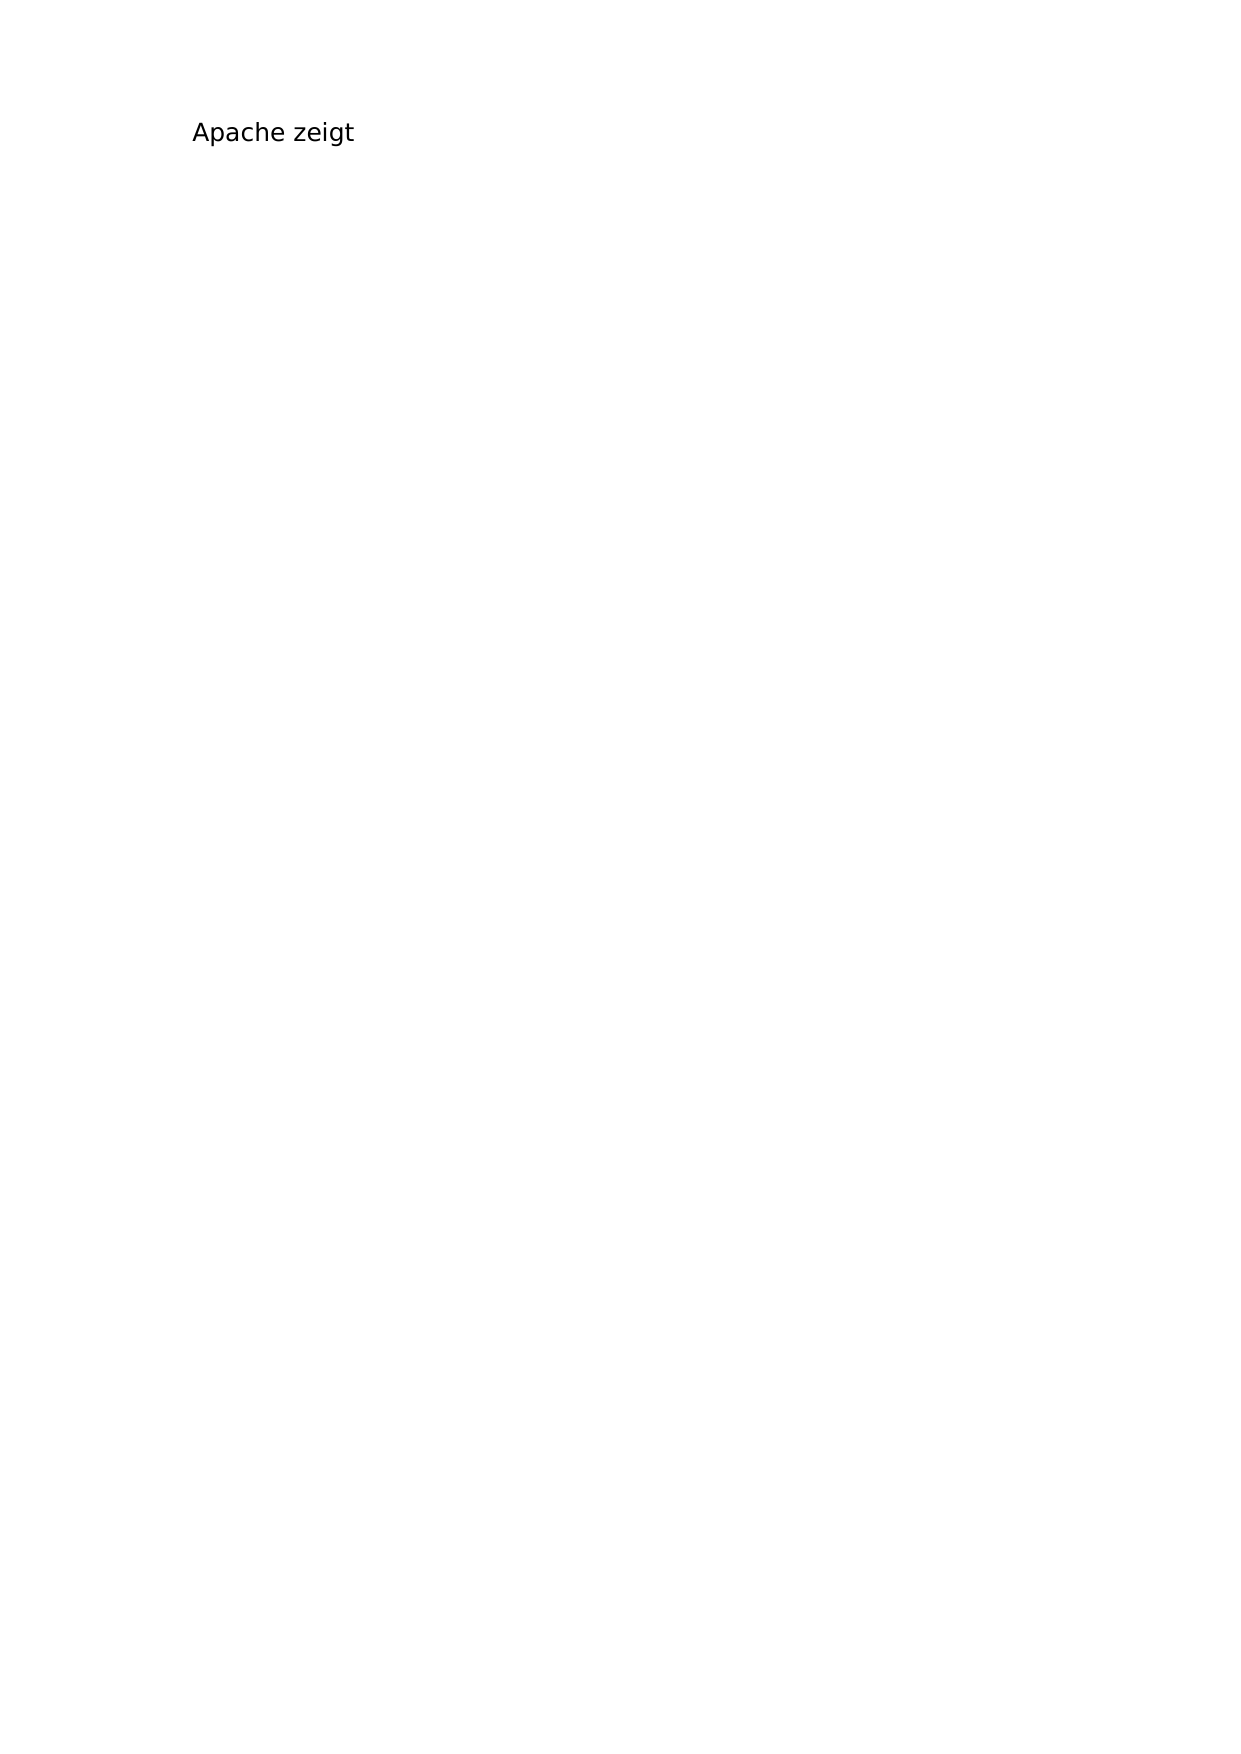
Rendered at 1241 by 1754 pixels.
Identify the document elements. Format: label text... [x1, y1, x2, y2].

list Apache zeigt [177, 118, 1122, 147]
